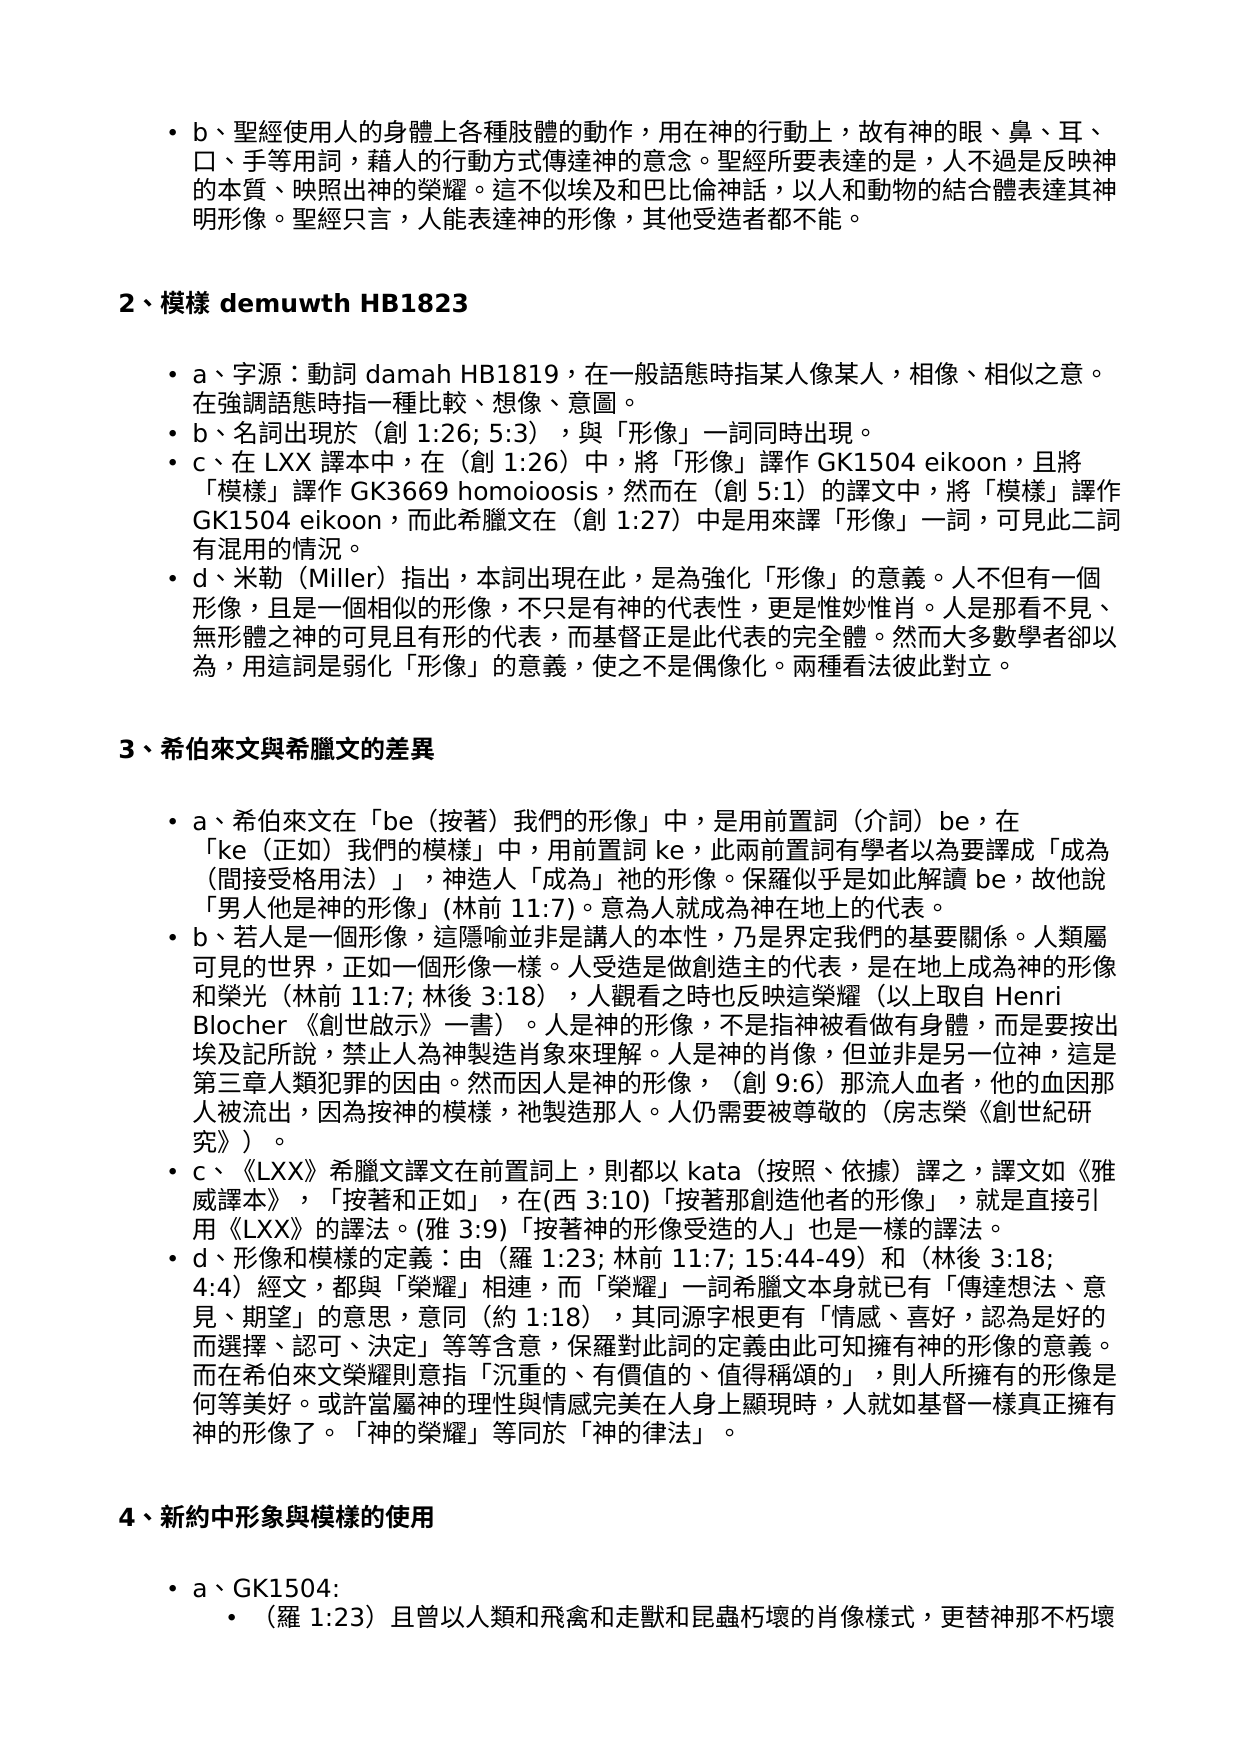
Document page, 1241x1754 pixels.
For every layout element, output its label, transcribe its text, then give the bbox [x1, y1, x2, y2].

subtitle 2、模樣 demuwth HB1823 [118, 289, 1122, 318]
list d、形像和模樣的定義：由（羅 1:23; 林前 11:7; 15:44-49）和（林後 3:18; 4:4）經文，都與「榮耀」相連，而「榮耀」一詞希臘文本身就已有「傳達想法、意見、期望」的意思，意同（約 1:18），其同源字根更有「情感、喜好，認為是好的而選擇、認可、決定」等等含意，保羅對此詞的定義由此可知擁有神的形像的意義。而在希伯來文榮耀則意指「沉重的、有價值的、值得稱頌的」，則人所擁有的形像是何等美好。或許當屬神的理性與情感完美在人身上顯現時，人就如基督一樣真正擁有神的形像了。「神的榮耀」等同於「神的律法」。 [177, 1244, 1122, 1448]
list a、GK1504: [177, 1574, 1122, 1603]
list （羅 1:23）且曾以人類和飛禽和走獸和昆蟲朽壞的肖像樣式，更替神那不朽壞 [236, 1603, 1122, 1632]
list a、字源：動詞 damah HB1819，在一般語態時指某人像某人，相像、相似之意。在強調語態時指一種比較、想像、意圖。 [177, 360, 1122, 419]
subtitle 4、新約中形象與模樣的使用 [118, 1503, 1122, 1532]
list c、《LXX》希臘文譯文在前置詞上，則都以 kata（按照、依據）譯之，譯文如《雅威譯本》，「按著和正如」，在(西 3:10)「按著那創造他者的形像」，就是直接引用《LXX》的譯法。(雅 3:9)「按著神的形像受造的人」也是一樣的譯法。 [177, 1157, 1122, 1244]
subtitle 3、希伯來文與希臘文的差異 [118, 736, 1122, 765]
list b、名詞出現於（創 1:26; 5:3），與「形像」一詞同時出現。 [177, 419, 1122, 448]
list b、聖經使用人的身體上各種肢體的動作，用在神的行動上，故有神的眼、鼻、耳、口、手等用詞，藉人的行動方式傳達神的意念。聖經所要表達的是，人不過是反映神的本質、映照出神的榮耀。這不似埃及和巴比倫神話，以人和動物的結合體表達其神明形像。聖經只言，人能表達神的形像，其他受造者都不能。 [177, 118, 1122, 235]
list c、在 LXX 譯本中，在（創 1:26）中，將「形像」譯作 GK1504 eikoon，且將「模樣」譯作 GK3669 homoioosis，然而在（創 5:1）的譯文中，將「模樣」譯作 GK1504 eikoon，而此希臘文在（創 1:27）中是用來譯「形像」一詞，可見此二詞有混用的情況。 [177, 448, 1122, 564]
list b、若人是一個形像，這隱喻並非是講人的本性，乃是界定我們的基要關係。人類屬可見的世界，正如一個形像一樣。人受造是做創造主的代表，是在地上成為神的形像和榮光（林前 11:7; 林後 3:18），人觀看之時也反映這榮耀（以上取自 Henri Blocher 《創世啟示》一書）。人是神的形像，不是指神被看做有身體，而是要按出埃及記所說，禁止人為神製造肖象來理解。人是神的肖像，但並非是另一位神，這是第三章人類犯罪的因由。然而因人是神的形像，（創 9:6）那流人血者，他的血因那人被流出，因為按神的模樣，祂製造那人。人仍需要被尊敬的（房志榮《創世紀研究》）。 [177, 923, 1122, 1157]
list a、希伯來文在「be（按著）我們的形像」中，是用前置詞（介詞）be，在「ke（正如）我們的模樣」中，用前置詞 ke，此兩前置詞有學者以為要譯成「成為（間接受格用法）」，神造人「成為」祂的形像。保羅似乎是如此解讀 be，故他說「男人他是神的形像」(林前 11:7)。意為人就成為神在地上的代表。 [177, 807, 1122, 923]
list d、米勒（Miller）指出，本詞出現在此，是為強化「形像」的意義。人不但有一個形像，且是一個相似的形像，不只是有神的代表性，更是惟妙惟肖。人是那看不見、無形體之神的可見且有形的代表，而基督正是此代表的完全體。然而大多數學者卻以為，用這詞是弱化「形像」的意義，使之不是偶像化。兩種看法彼此對立。 [177, 564, 1122, 681]
